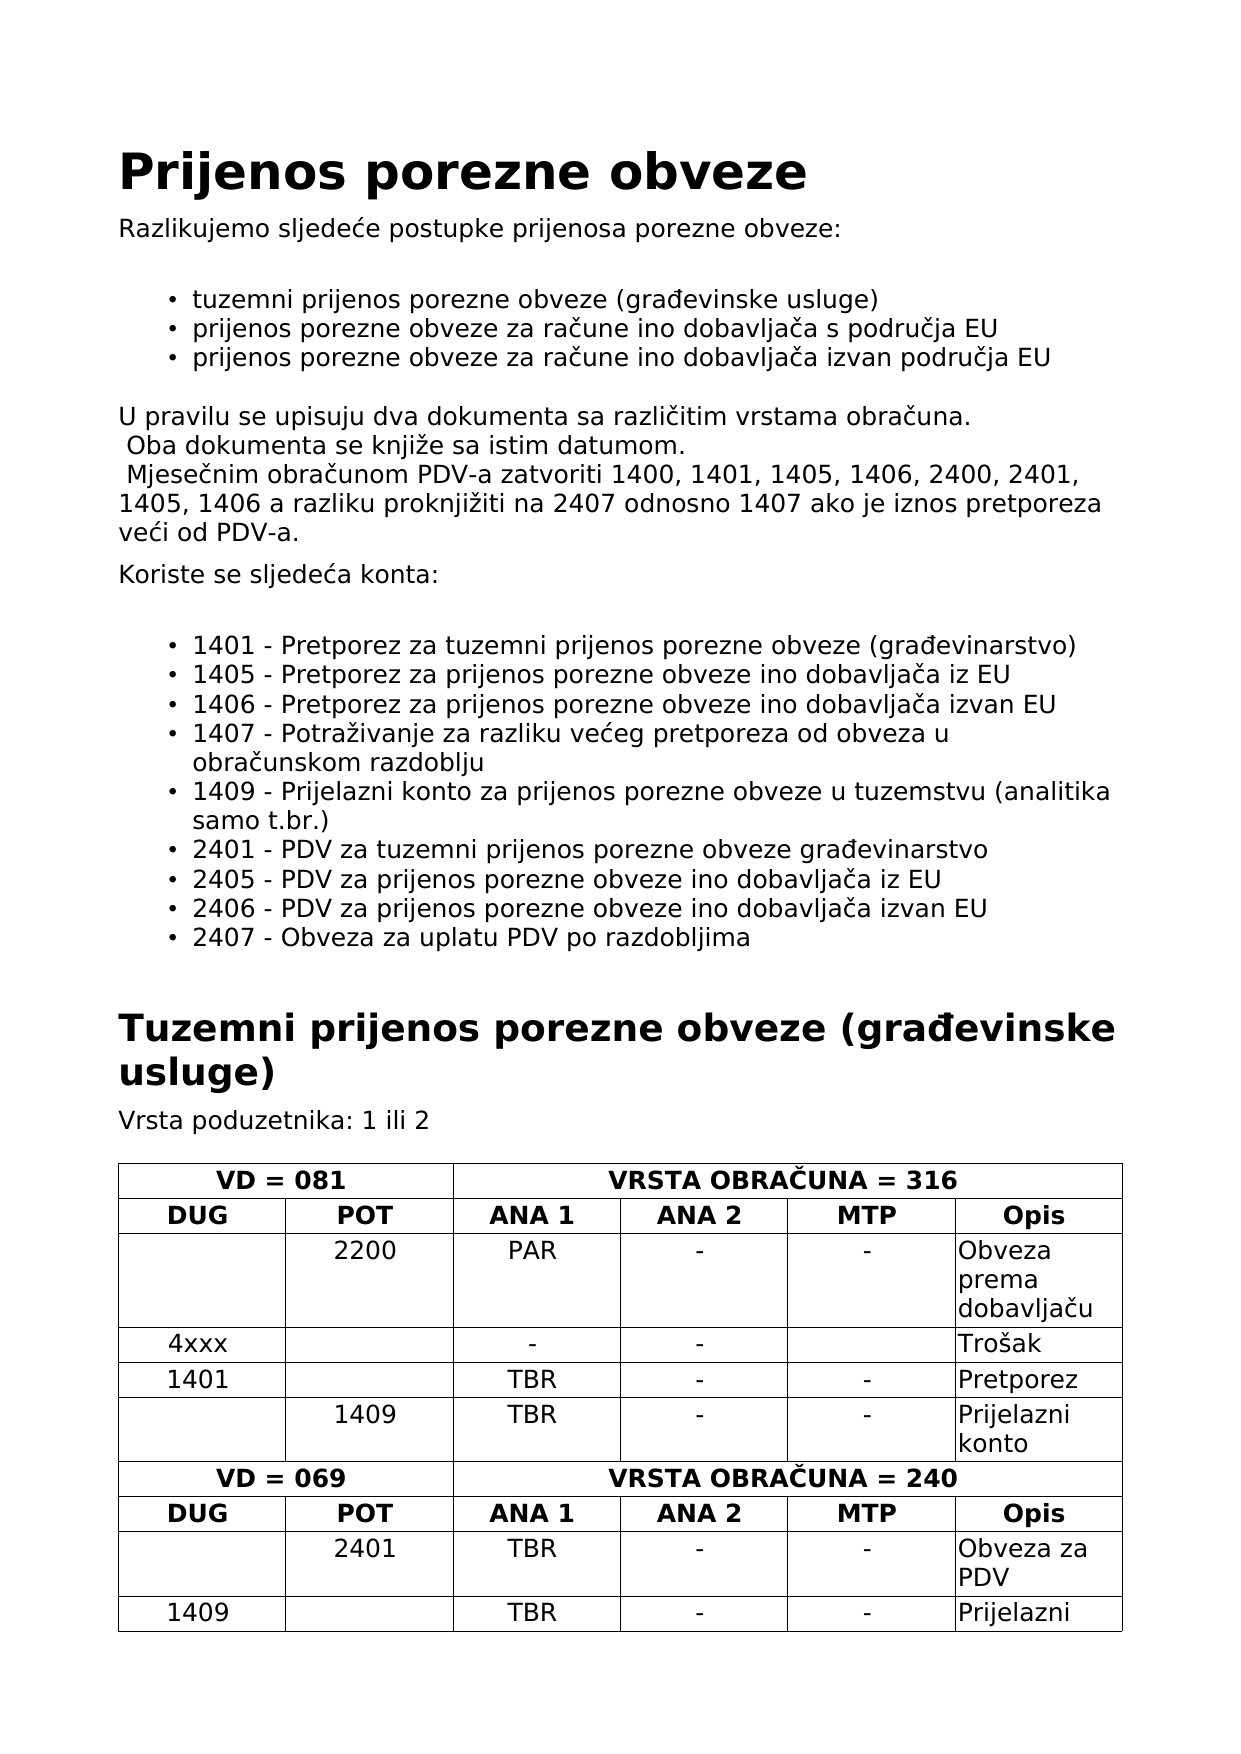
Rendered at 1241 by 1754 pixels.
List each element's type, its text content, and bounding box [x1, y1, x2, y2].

table_cell VRSTA OBRAČUNA = 240 [454, 1462, 1122, 1496]
list prijenos porezne obveze za račune ino dobavljača izvan područja EU [177, 343, 1122, 372]
table_cell [286, 1328, 453, 1362]
table_cell 4xxx [119, 1328, 285, 1362]
table_cell 1401 [119, 1363, 285, 1397]
table_cell - [621, 1328, 787, 1362]
table_cell - [621, 1234, 787, 1327]
list 2401 - PDV za tuzemni prijenos porezne obveze građevinarstvo [177, 836, 1122, 865]
table_cell - [788, 1532, 955, 1596]
table_cell ANA 2 [621, 1199, 787, 1233]
text Koriste se sljedeća konta: [118, 560, 1122, 589]
table_cell - [454, 1328, 620, 1362]
table_cell TBR [454, 1532, 620, 1596]
list 2407 - Obveza za uplatu PDV po razdobljima [177, 923, 1122, 952]
list 1405 - Pretporez za prijenos porezne obveze ino dobavljača iz EU [177, 661, 1122, 690]
table_cell [788, 1328, 955, 1362]
table_cell - [788, 1398, 955, 1461]
table_cell - [788, 1597, 955, 1631]
list 1407 - Potraživanje za razliku većeg pretporeza od obveza u obračunskom razdoblju [177, 719, 1122, 777]
table_cell - [621, 1597, 787, 1631]
list 2406 - PDV za prijenos porezne obveze ino dobavljača izvan EU [177, 894, 1122, 923]
table_cell TBR [454, 1597, 620, 1631]
table_cell - [621, 1398, 787, 1461]
table_cell PAR [454, 1234, 620, 1327]
table_cell Pretporez [956, 1363, 1122, 1397]
table_cell - [788, 1234, 955, 1327]
list tuzemni prijenos porezne obveze (građevinske usluge) [177, 285, 1122, 314]
table_cell POT [286, 1497, 453, 1531]
table_cell [119, 1398, 285, 1461]
list 1409 - Prijelazni konto za prijenos porezne obveze u tuzemstvu (analitika samo t.br.) [177, 777, 1122, 836]
list 1401 - Pretporez za tuzemni prijenos porezne obveze (građevinarstvo) [177, 631, 1122, 661]
list 1406 - Pretporez za prijenos porezne obveze ino dobavljača izvan EU [177, 690, 1122, 719]
list 2405 - PDV za prijenos porezne obveze ino dobavljača iz EU [177, 865, 1122, 894]
text Vrsta poduzetnika: 1 ili 2 [118, 1107, 1122, 1136]
table_cell VD = 069 [119, 1462, 453, 1496]
table_cell Obveza prema dobavljaču [956, 1234, 1122, 1327]
table_cell 2200 [286, 1234, 453, 1327]
subtitle Tuzemni prijenos porezne obveze (građevinske usluge) [118, 1007, 1122, 1094]
table_cell [286, 1597, 453, 1631]
table_cell Prijelazni [956, 1597, 1122, 1631]
table_cell POT [286, 1199, 453, 1233]
table_cell - [621, 1532, 787, 1596]
table_cell MTP [788, 1199, 955, 1233]
list prijenos porezne obveze za račune ino dobavljača s područja EU [177, 314, 1122, 343]
table_cell - [788, 1363, 955, 1397]
subtitle Prijenos porezne obveze [118, 143, 1122, 201]
table_cell DUG [119, 1199, 285, 1233]
table_cell Trošak [956, 1328, 1122, 1362]
table_cell ANA 1 [454, 1497, 620, 1531]
table_cell Opis [956, 1497, 1122, 1531]
table_cell 2401 [286, 1532, 453, 1596]
table_cell TBR [454, 1398, 620, 1461]
table_cell Prijelazni konto [956, 1398, 1122, 1461]
table_cell MTP [788, 1497, 955, 1531]
table_header VD = 081 [119, 1164, 453, 1198]
table_cell [119, 1234, 285, 1327]
table_cell ANA 2 [621, 1497, 787, 1531]
table_cell - [621, 1363, 787, 1397]
table_cell 1409 [286, 1398, 453, 1461]
table_header VRSTA OBRAČUNA = 316 [454, 1164, 1122, 1198]
table_cell TBR [454, 1363, 620, 1397]
table_cell [119, 1532, 285, 1596]
text U pravilu se upisuju dva dokumenta sa različitim vrstama obračuna. Oba dokumenta se knjiže sa istim datumom. Mjesečnim obračunom PDV-a zatvoriti 1400, 1401, 1405, 1406, 2400, 2401, 1405, 1406 a razliku proknjižiti na 2407 odnosno 1407 ako je iznos pretporeza veći od PDV-a. [118, 402, 1122, 548]
table_cell DUG [119, 1497, 285, 1531]
table_cell ANA 1 [454, 1199, 620, 1233]
table_cell 1409 [119, 1597, 285, 1631]
text Razlikujemo sljedeće postupke prijenosa porezne obveze: [118, 214, 1122, 243]
table_cell Obveza za PDV [956, 1532, 1122, 1596]
table_cell Opis [956, 1199, 1122, 1233]
table_cell [286, 1363, 453, 1397]
